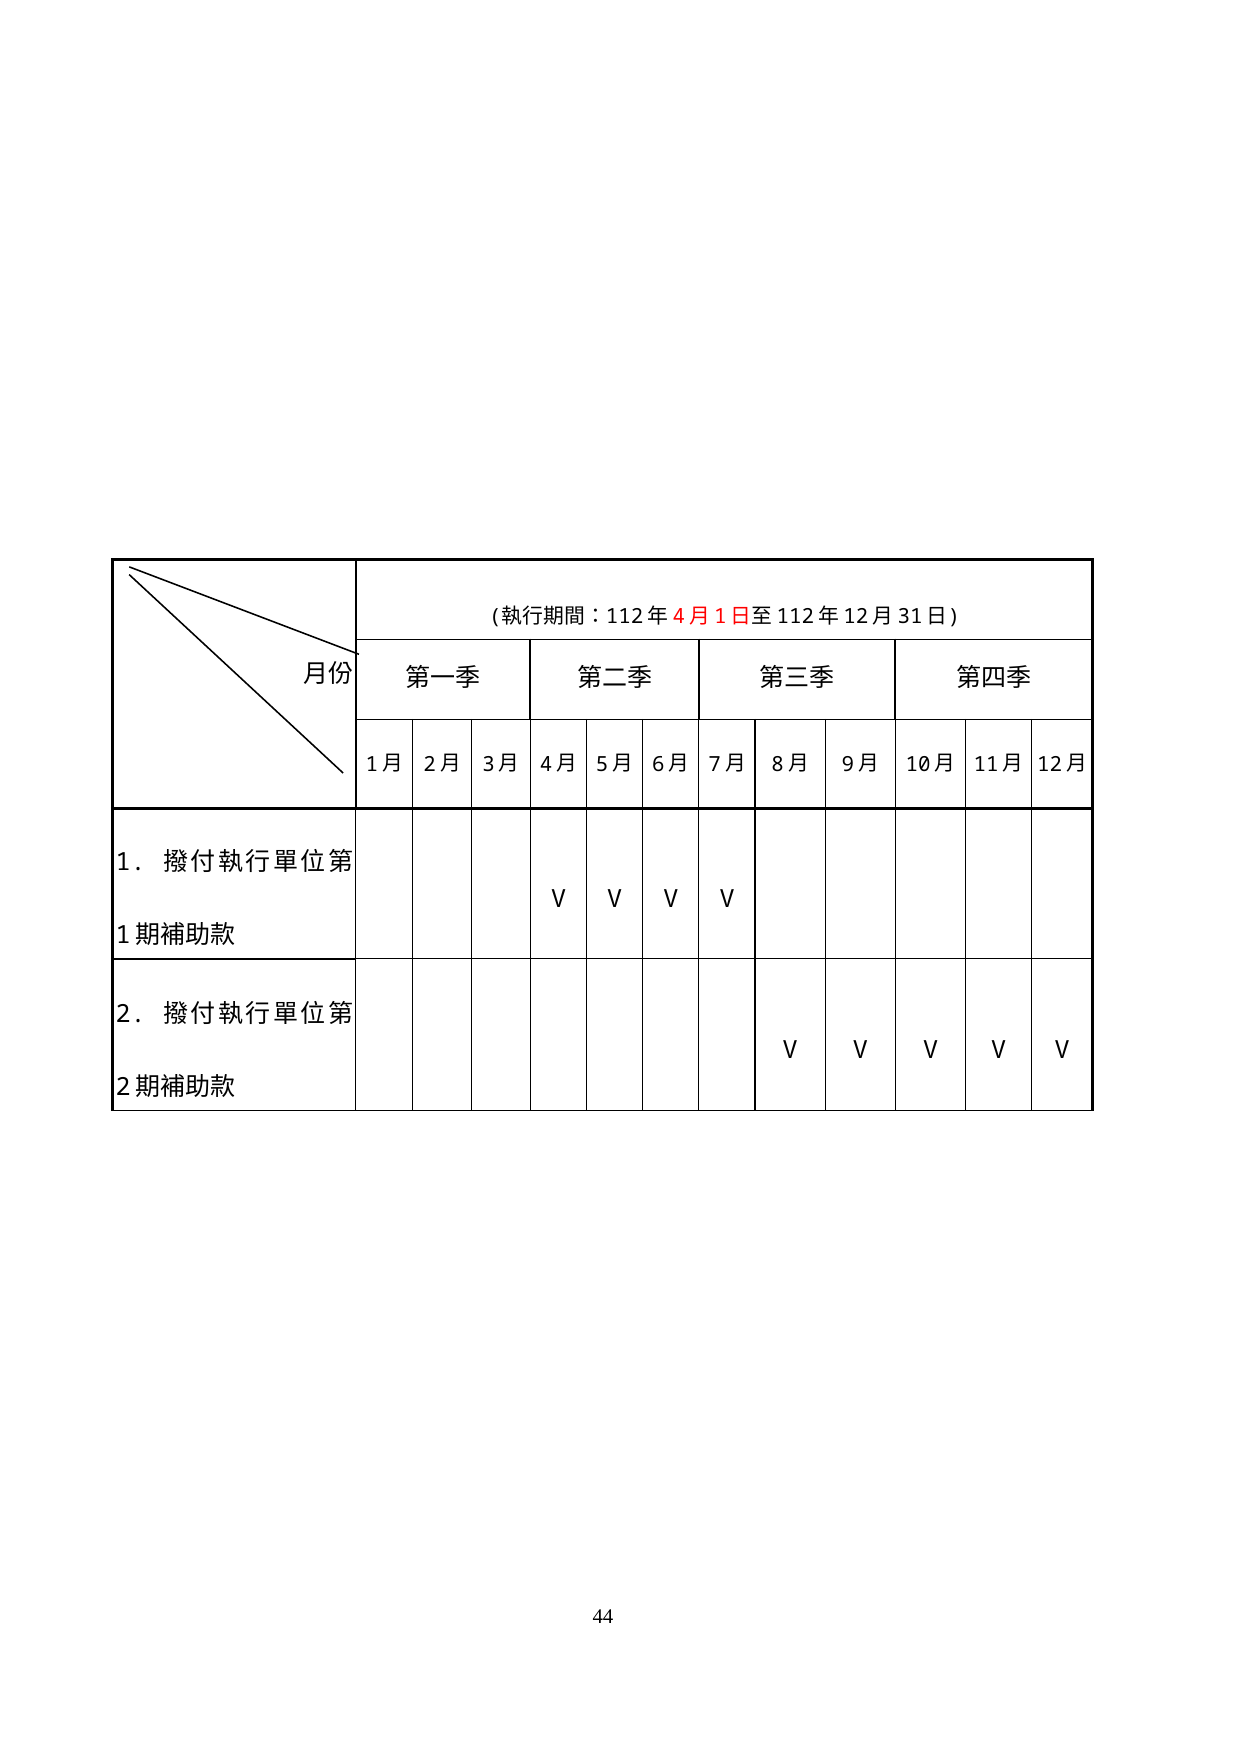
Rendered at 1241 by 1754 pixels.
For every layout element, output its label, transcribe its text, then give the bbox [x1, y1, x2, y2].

table_cell 1. 撥付執行單位第1期補助款 [114, 810, 355, 958]
table_cell 1月 [357, 720, 412, 807]
table_cell [643, 959, 698, 1110]
table_cell V [643, 810, 698, 958]
table_cell 第一季 [357, 640, 529, 719]
table_cell [896, 810, 965, 958]
table_cell 5月 [587, 720, 642, 807]
table_cell 9月 [826, 720, 895, 807]
table_cell [413, 810, 471, 958]
table_cell [472, 959, 530, 1110]
table_cell 第三季 [700, 640, 894, 719]
table_header (執行期間：112年4月1日至112年12月31日) [357, 561, 1091, 638]
table_cell [356, 959, 412, 1110]
table_cell [356, 810, 412, 958]
table_cell 第四季 [896, 640, 1091, 719]
table_cell [756, 810, 825, 958]
table_cell [587, 959, 642, 1110]
table_cell 第二季 [531, 640, 698, 719]
table_cell [1032, 810, 1091, 958]
table_cell V [756, 959, 825, 1110]
table_cell 2. 撥付執行單位第2期補助款 [114, 960, 355, 1110]
table_cell 3月 [472, 720, 530, 807]
table_cell [472, 810, 530, 958]
table_cell 6月 [643, 720, 698, 807]
table_cell 4月 [531, 720, 586, 807]
table_cell 7月 [699, 720, 754, 807]
table_cell V [826, 959, 895, 1110]
table_cell 2月 [413, 720, 471, 807]
table_cell [826, 810, 895, 958]
table_cell [531, 959, 586, 1110]
table_cell 10月 [896, 720, 965, 807]
table_cell 8月 [756, 720, 825, 807]
table_cell [699, 959, 754, 1110]
table_cell V [896, 959, 965, 1110]
table_cell V [966, 959, 1031, 1110]
table_cell V [1032, 959, 1091, 1110]
table_cell V [587, 810, 642, 958]
table_cell [413, 959, 471, 1110]
table_cell [966, 810, 1031, 958]
table_cell V [699, 810, 754, 958]
table_cell V [531, 810, 586, 958]
table_cell 12月 [1032, 720, 1091, 807]
table_cell 11月 [966, 720, 1031, 807]
table_header 月份 進度 工作 項目 [114, 561, 355, 807]
